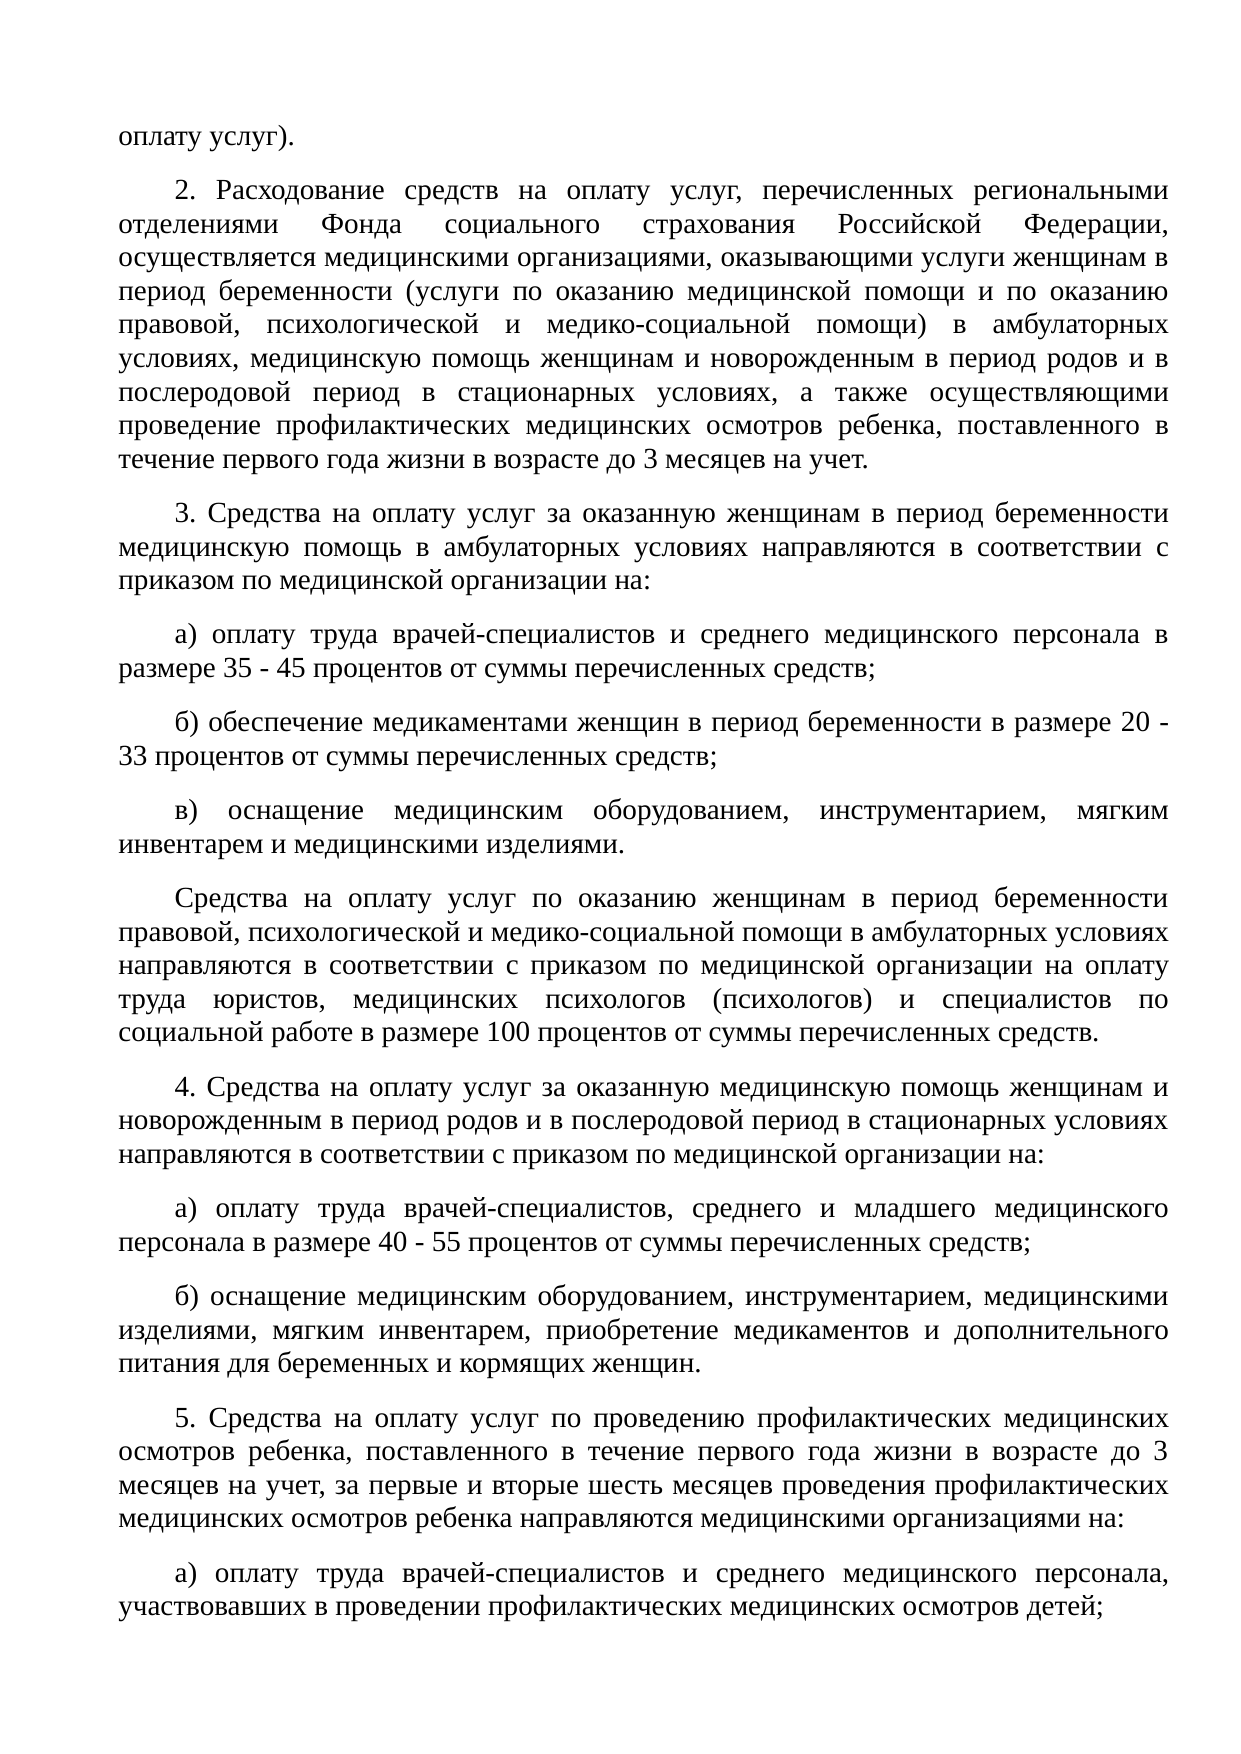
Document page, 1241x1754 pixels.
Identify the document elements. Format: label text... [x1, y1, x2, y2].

text 3. Средства на оплату услуг за оказанную женщинам в период беременности медицинскую помощь в амбулаторных условиях направляются в соответствии с приказом по медицинской организации на: [118, 495, 1170, 596]
text 5. Средства на оплату услуг по проведению профилактических медицинских осмотров ребенка, поставленного в течение первого года жизни в возрасте до 3 месяцев на учет, за первые и вторые шесть месяцев проведения профилактических медицинских осмотров ребенка направляются медицинскими организациями на: [118, 1400, 1170, 1534]
text 4. Средства на оплату услуг за оказанную медицинскую помощь женщинам и новорожденным в период родов и в послеродовой период в стационарных условиях направляются в соответствии с приказом по медицинской организации на: [118, 1069, 1170, 1169]
text оплату услуг). [118, 118, 1170, 152]
text а) оплату труда врачей-специалистов и среднего медицинского персонала, участвовавших в проведении профилактических медицинских осмотров детей; [118, 1555, 1170, 1622]
text а) оплату труда врачей-специалистов, среднего и младшего медицинского персонала в размере 40 - 55 процентов от суммы перечисленных средств; [118, 1190, 1170, 1257]
text б) оснащение медицинским оборудованием, инструментарием, медицинскими изделиями, мягким инвентарем, приобретение медикаментов и дополнительного питания для беременных и кормящих женщин. [118, 1278, 1170, 1379]
text б) обеспечение медикаментами женщин в период беременности в размере 20 - 33 процентов от суммы перечисленных средств; [118, 704, 1170, 772]
text а) оплату труда врачей-специалистов и среднего медицинского персонала в размере 35 - 45 процентов от суммы перечисленных средств; [118, 617, 1170, 684]
text в) оснащение медицинским оборудованием, инструментарием, мягким инвентарем и медицинскими изделиями. [118, 792, 1170, 859]
text Средства на оплату услуг по оказанию женщинам в период беременности правовой, психологической и медико-социальной помощи в амбулаторных условиях направляются в соответствии с приказом по медицинской организации на оплату труда юристов, медицинских психологов (психологов) и специалистов по социальной работе в размере 100 процентов от суммы перечисленных средств. [118, 880, 1170, 1048]
text 2. Расходование средств на оплату услуг, перечисленных региональными отделениями Фонда социального страхования Российской Федерации, осуществляется медицинскими организациями, оказывающими услуги женщинам в период беременности (услуги по оказанию медицинской помощи и по оказанию правовой, психологической и медико-социальной помощи) в амбулаторных условиях, медицинскую помощь женщинам и новорожденным в период родов и в послеродовой период в стационарных условиях, а также осуществляющими проведение профилактических медицинских осмотров ребенка, поставленного в течение первого года жизни в возрасте до 3 месяцев на учет. [118, 172, 1170, 474]
